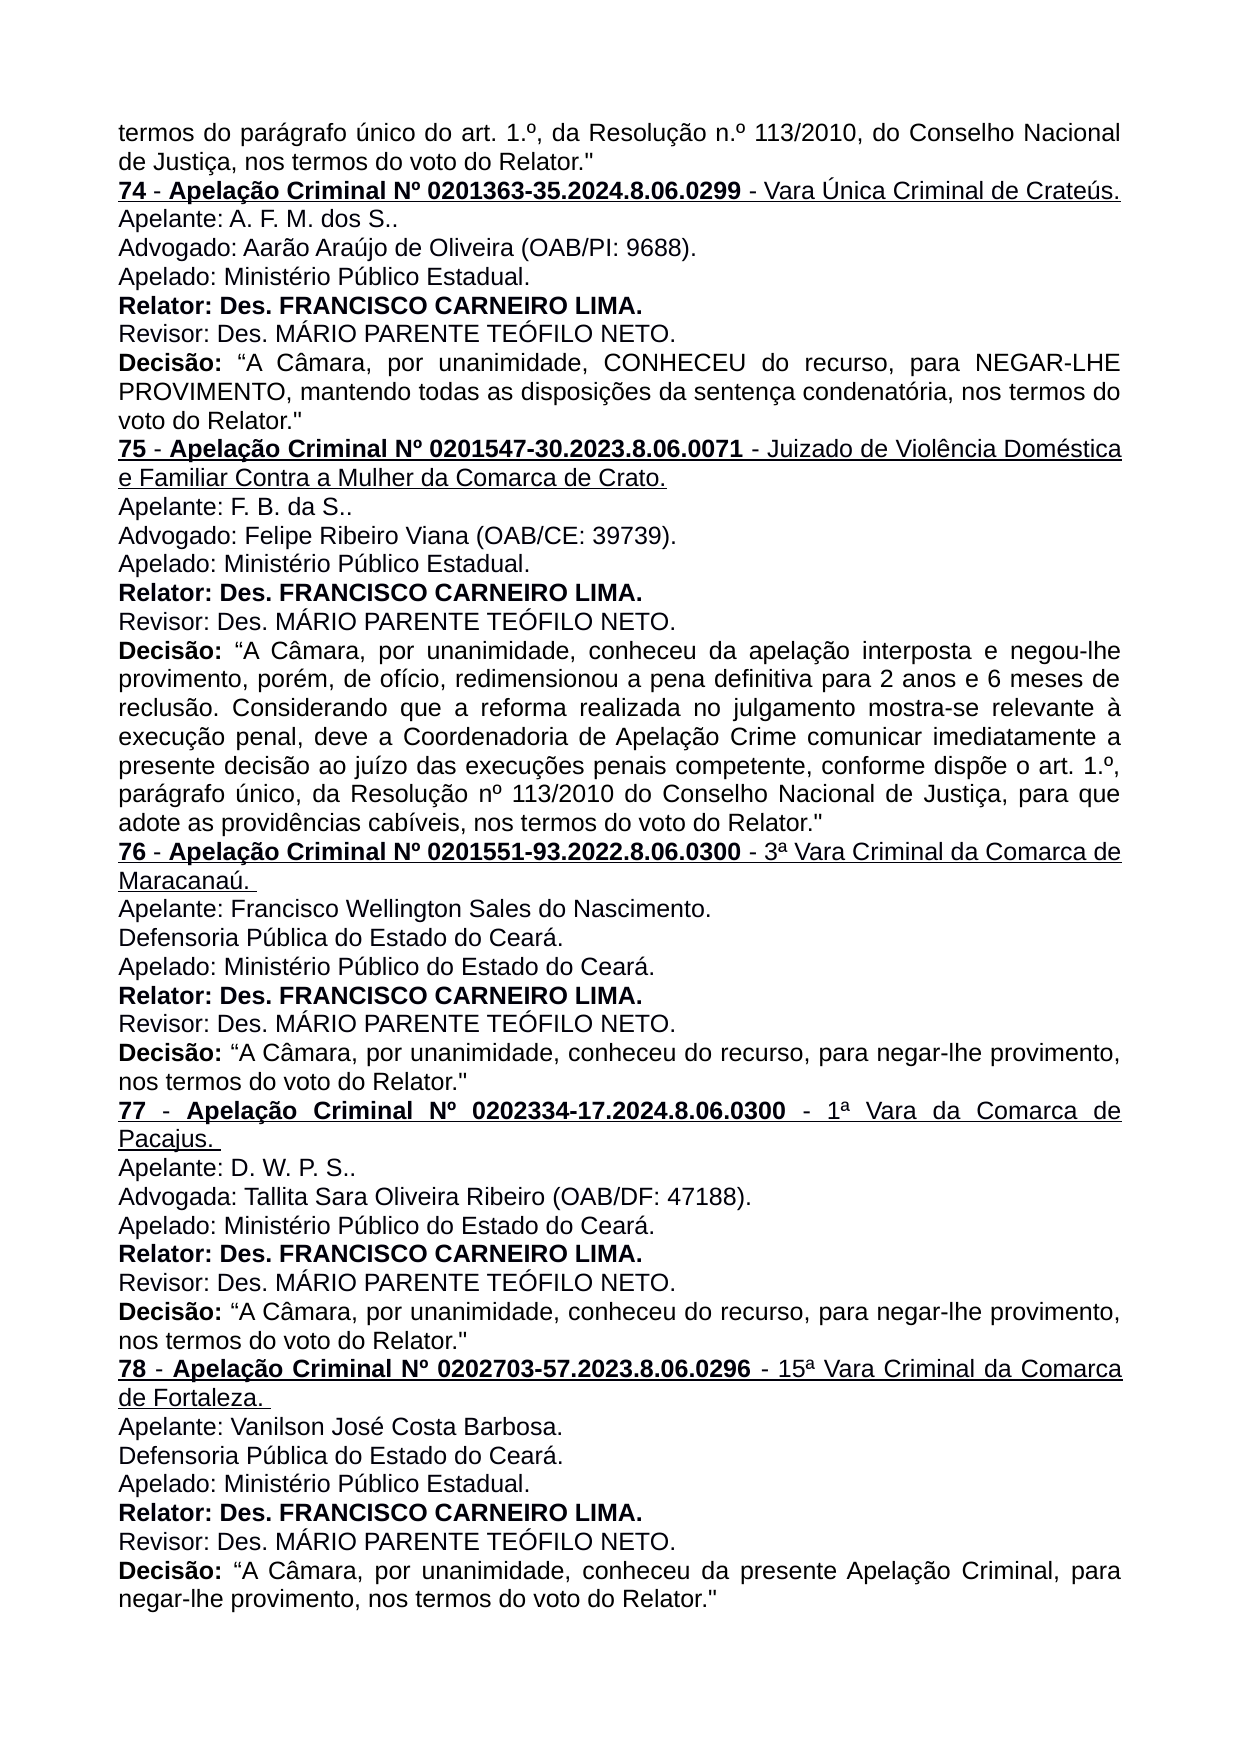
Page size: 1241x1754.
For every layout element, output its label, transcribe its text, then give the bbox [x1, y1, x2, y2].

text Apelado: Ministério Público Estadual. [118, 549, 1122, 578]
text de Fortaleza. [118, 1381, 1122, 1412]
text 75 - Apelação Criminal Nº 0201547-30.2023.8.06.0071 - Juizado de Violência Doméstica [118, 434, 1122, 459]
text Defensoria Pública do Estado do Ceará. [118, 923, 1122, 952]
text Apelante: Vanilson José Costa Barbosa. [118, 1412, 1122, 1441]
text Relator: Des. FRANCISCO CARNEIRO LIMA. [118, 981, 1122, 1009]
text Revisor: Des. MÁRIO PARENTE TEÓFILO NETO. [118, 1527, 1122, 1556]
text Apelado: Ministério Público Estadual. [118, 1469, 1122, 1498]
text Relator: Des. FRANCISCO CARNEIRO LIMA. [118, 1239, 1122, 1268]
text 76 - Apelação Criminal Nº 0201551-93.2022.8.06.0300 - 3ª Vara Criminal da Comarca de [118, 837, 1122, 862]
text Decisão: “A Câmara, por unanimidade, conheceu da presente Apelação Criminal, para negar-lhe provimento, nos termos do voto do Relator." [118, 1556, 1122, 1613]
text Revisor: Des. MÁRIO PARENTE TEÓFILO NETO. [118, 319, 1122, 348]
text Decisão: “A Câmara, por unanimidade, CONHECEU do recurso, para NEGAR-LHE PROVIMENTO, mantendo todas as disposições da sentença condenatória, nos termos do voto do Relator." [118, 348, 1122, 434]
text Relator: Des. FRANCISCO CARNEIRO LIMA. [118, 291, 1122, 319]
text Decisão: “A Câmara, por unanimidade, conheceu do recurso, para negar-lhe provimento, nos termos do voto do Relator." [118, 1038, 1122, 1096]
text Maracanaú. [118, 863, 1122, 894]
text Decisão: “A Câmara, por unanimidade, conheceu da apelação interposta e negou-lhe provimento, porém, de ofício, redimensionou a pena definitiva para 2 anos e 6 meses de reclusão. Considerando que a reforma realizada no julgamento mostra-se relevante à execução penal, deve a Coordenadoria de Apelação Crime comunicar imediatamente a presente decisão ao juízo das execuções penais competente, conforme dispõe o art. 1.º, parágrafo único, da Resolução nº 113/2010 do Conselho Nacional de Justiça, para que adote as providências cabíveis, nos termos do voto do Relator." [118, 636, 1122, 837]
text Apelante: Francisco Wellington Sales do Nascimento. [118, 894, 1122, 923]
text 77 - Apelação Criminal Nº 0202334-17.2024.8.06.0300 - 1ª Vara da Comarca de [118, 1096, 1122, 1121]
text 74 - Apelação Criminal Nº 0201363-35.2024.8.06.0299 - Vara Única Criminal de Crateús. [118, 176, 1122, 204]
text e Familiar Contra a Mulher da Comarca de Crato. [118, 461, 1122, 492]
text Relator: Des. FRANCISCO CARNEIRO LIMA. [118, 1498, 1122, 1527]
text Relator: Des. FRANCISCO CARNEIRO LIMA. [118, 578, 1122, 607]
text Advogado: Aarão Araújo de Oliveira (OAB/PI: 9688). [118, 233, 1122, 262]
text Pacajus. [118, 1122, 1122, 1153]
text Advogada: Tallita Sara Oliveira Ribeiro (OAB/DF: 47188). [118, 1182, 1122, 1211]
text Apelante: F. B. da S.. [118, 492, 1122, 521]
text Apelante: A. F. M. dos S.. [118, 204, 1122, 233]
text Revisor: Des. MÁRIO PARENTE TEÓFILO NETO. [118, 1268, 1122, 1297]
text Apelante: D. W. P. S.. [118, 1153, 1122, 1182]
text Decisão: “A Câmara, por unanimidade, conheceu do recurso, para negar-lhe provimento, nos termos do voto do Relator." [118, 1297, 1122, 1354]
text 78 - Apelação Criminal Nº 0202703-57.2023.8.06.0296 - 15ª Vara Criminal da Comarca [118, 1354, 1122, 1379]
text Apelado: Ministério Público do Estado do Ceará. [118, 1211, 1122, 1239]
text termos do parágrafo único do art. 1.º, da Resolução n.º 113/2010, do Conselho Nacional de Justiça, nos termos do voto do Relator." [118, 118, 1122, 176]
text Apelado: Ministério Público Estadual. [118, 262, 1122, 291]
text Revisor: Des. MÁRIO PARENTE TEÓFILO NETO. [118, 607, 1122, 636]
text Apelado: Ministério Público do Estado do Ceará. [118, 952, 1122, 981]
text Defensoria Pública do Estado do Ceará. [118, 1441, 1122, 1469]
text Advogado: Felipe Ribeiro Viana (OAB/CE: 39739). [118, 521, 1122, 549]
text Revisor: Des. MÁRIO PARENTE TEÓFILO NETO. [118, 1009, 1122, 1038]
